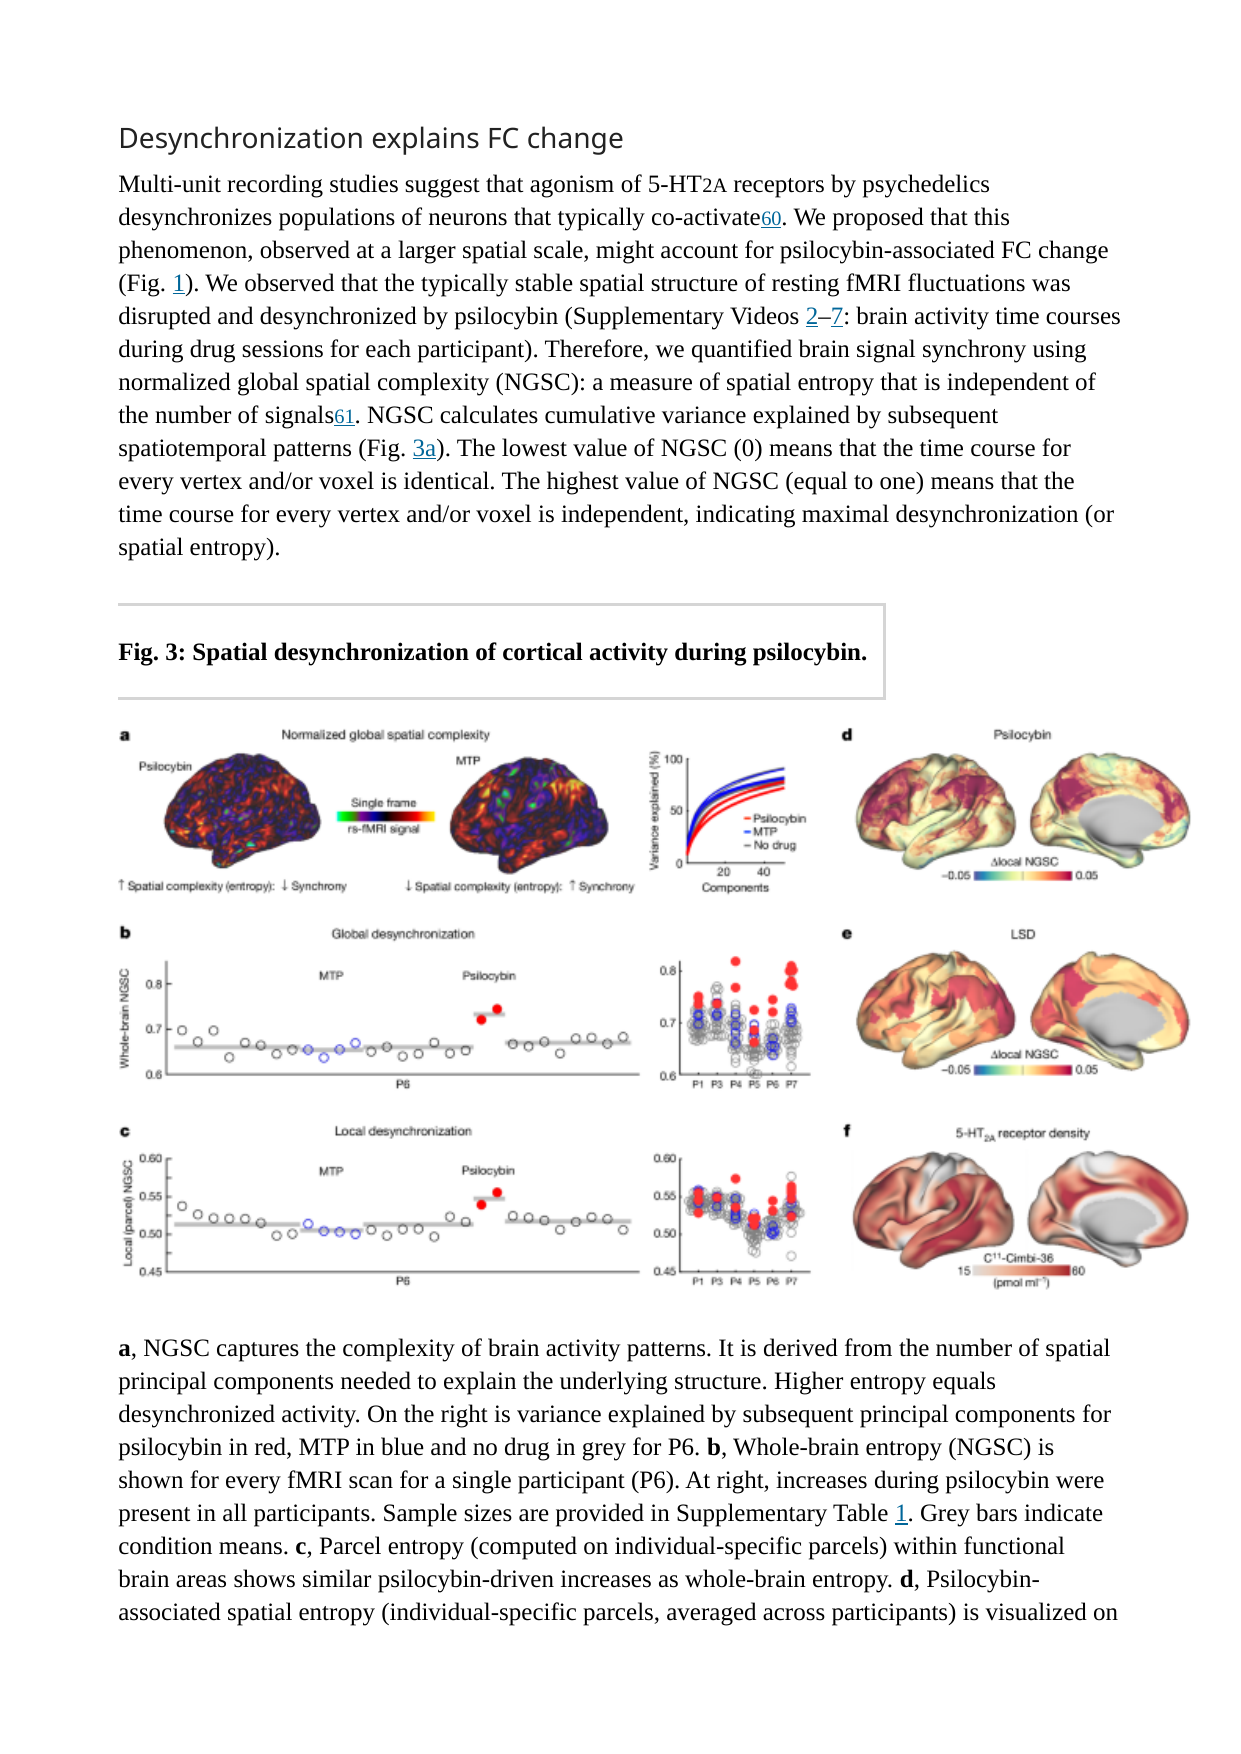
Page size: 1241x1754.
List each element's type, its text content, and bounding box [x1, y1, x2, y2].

subtitle Desynchronization explains FC change [118, 118, 1122, 156]
text a, NGSC captures the complexity of brain activity patterns. It is derived from the number of spatial principal components needed to explain the underlying structure. Higher entropy equals desynchronized activity. On the right is variance explained by subsequent principal components for psilocybin in red, MTP in blue and no drug in grey for P6. b, Whole-brain entropy (NGSC) is shown for every fMRI scan for a single participant (P6). At right, increases during psilocybin were present in all participants. Sample sizes are provided in Supplementary Table 1. Grey bars indicate condition means. c, Parcel entropy (computed on individual-specific parcels) within functional brain areas shows similar psilocybin-driven increases as whole-brain entropy. d, Psilocybin-associated spatial entropy (individual-specific parcels, averaged across participants) is visualized on [118, 1333, 1122, 1626]
text [886, 603, 1122, 700]
text Multi-unit recording studies suggest that agonism of 5-HT2A receptors by psychedelics desynchronizes populations of neurons that typically co-activate60. We proposed that this phenomenon, observed at a larger spatial scale, might account for psilocybin-associated FC change (Fig. 1). We observed that the typically stable spatial structure of resting fMRI fluctuations was disrupted and desynchronized by psilocybin (Supplementary Videos 2–7: brain activity time courses during drug sessions for each participant). Therefore, we quantified brain signal synchrony using normalized global spatial complexity (NGSC): a measure of spatial entropy that is independent of the number of signals61. NGSC calculates cumulative variance explained by subsequent spatiotemporal patterns (Fig. 3a). The lowest value of NGSC (0) means that the time course for every vertex and/or voxel is identical. The highest value of NGSC (equal to one) means that the time course for every vertex and/or voxel is independent, indicating maximal desynchronization (or spatial entropy). [118, 169, 1122, 561]
text Fig. 3: Spatial desynchronization of cortical activity during psilocybin. [118, 606, 883, 697]
picture [118, 727, 1192, 1304]
